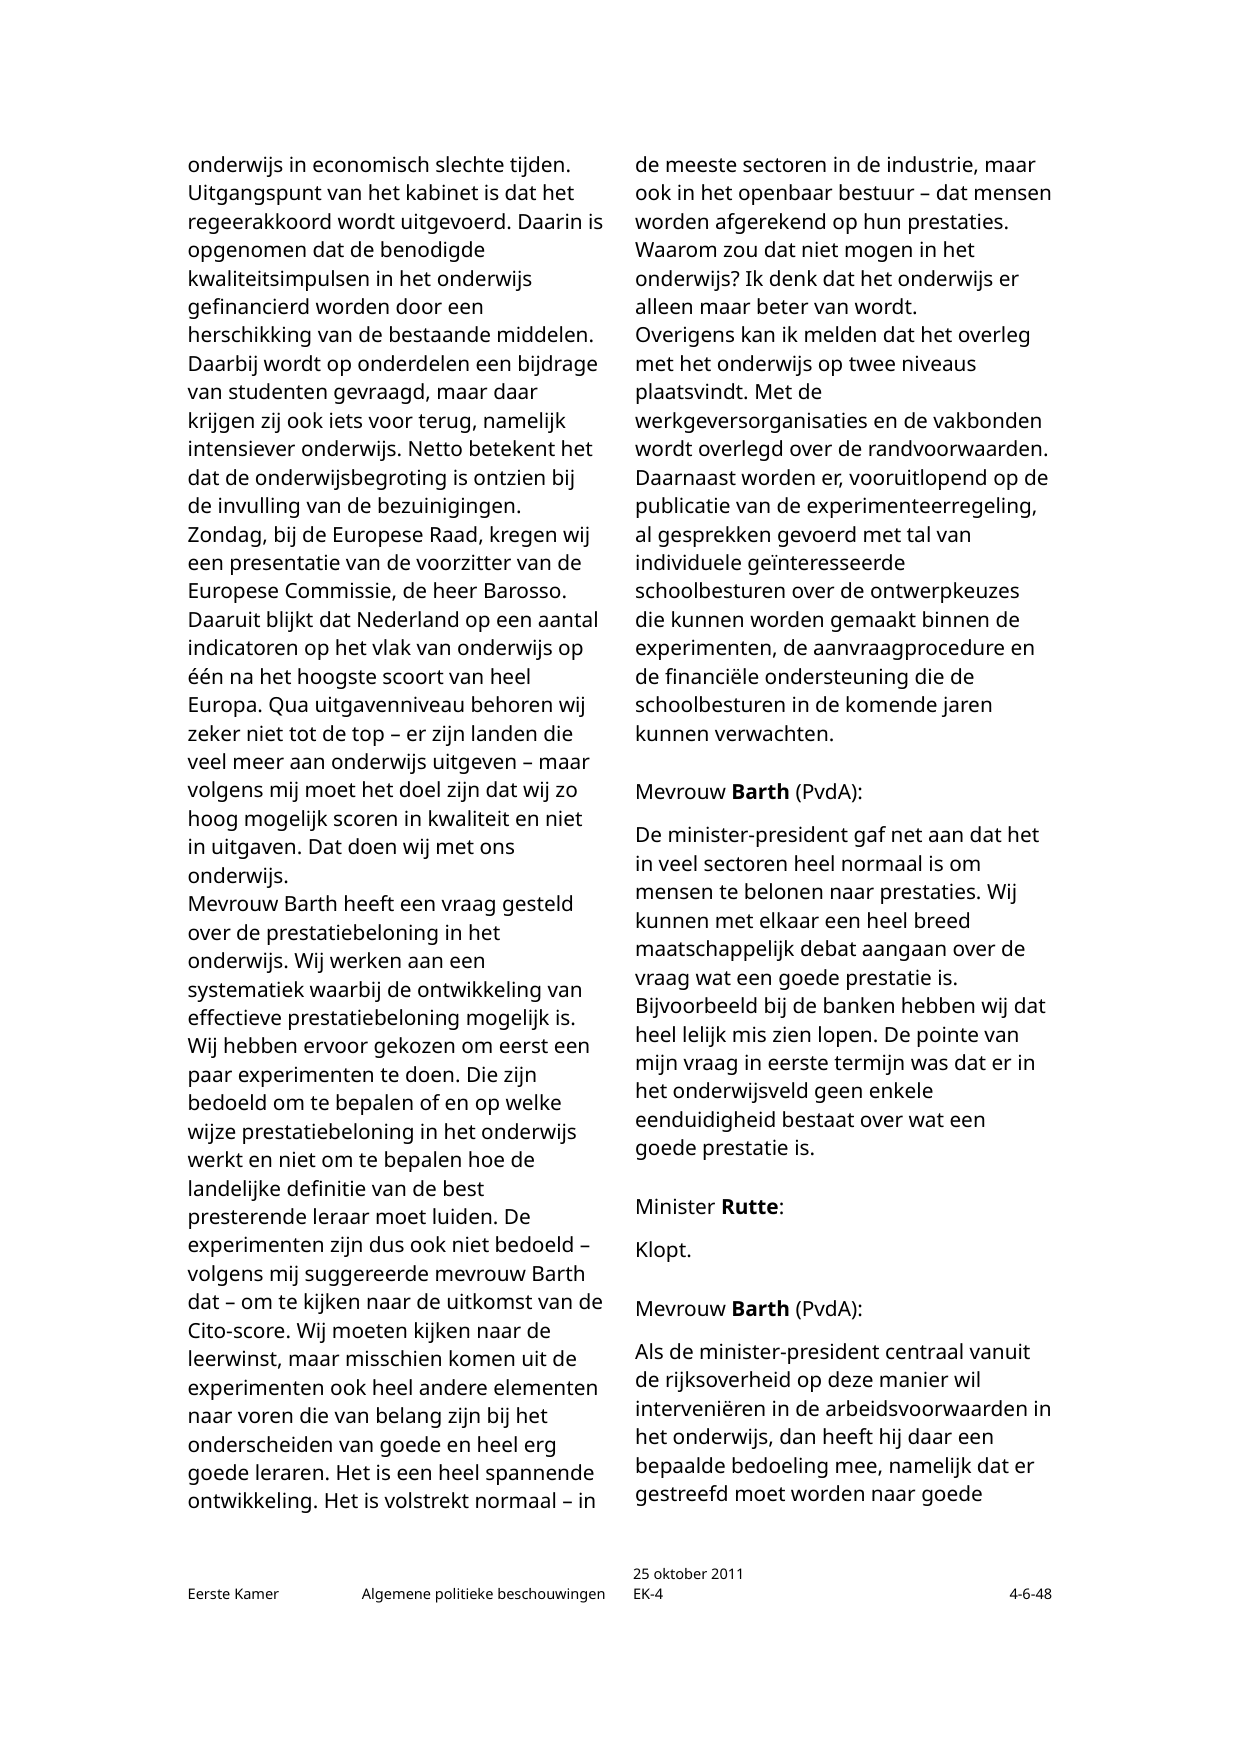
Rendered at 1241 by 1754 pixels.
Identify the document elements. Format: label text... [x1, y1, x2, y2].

text Als de minister-president centraal vanuit de rijksoverheid op deze manier wil interveniëren in de arbeidsvoorwaarden in het onderwijs, dan heeft hij daar een bepaalde bedoeling mee, namelijk dat er gestreefd moet worden naar goede [635, 1337, 1053, 1508]
text Minister Rutte: [635, 1192, 1053, 1220]
text onderwijs in economisch slechte tijden. Uitgangspunt van het kabinet is dat het regeerakkoord wordt uitgevoerd. Daarin is opgenomen dat de benodigde kwaliteitsimpulsen in het onderwijs gefinancierd worden door een herschikking van de bestaande middelen. Daarbij wordt op onderdelen een bijdrage van studenten gevraagd, maar daar krijgen zij ook iets voor terug, namelijk intensiever onderwijs. Netto betekent het dat de onderwijsbegroting is ontzien bij de invulling van de bezuinigingen. Zondag, bij de Europese Raad, kregen wij een presentatie van de voorzitter van de Europese Commissie, de heer Barosso. Daaruit blijkt dat Nederland op een aantal indicatoren op het vlak van onderwijs op één na het hoogste scoort van heel Europa. Qua uitgavenniveau behoren wij zeker niet tot de top – er zijn landen die veel meer aan onderwijs uitgeven – maar volgens mij moet het doel zijn dat wij zo hoog mogelijk scoren in kwaliteit en niet in uitgaven. Dat doen wij met ons onderwijs. [187, 150, 605, 889]
text de meeste sectoren in de industrie, maar ook in het openbaar bestuur – dat mensen worden afgerekend op hun prestaties. Waarom zou dat niet mogen in het onderwijs? Ik denk dat het onderwijs er alleen maar beter van wordt. [635, 150, 1053, 321]
text Mevrouw Barth (PvdA): [635, 1294, 1053, 1322]
text De minister-president gaf net aan dat het in veel sectoren heel normaal is om mensen te belonen naar prestaties. Wij kunnen met elkaar een heel breed maatschappelijk debat aangaan over de vraag wat een goede prestatie is. Bijvoorbeeld bij de banken hebben wij dat heel lelijk mis zien lopen. De pointe van mijn vraag in eerste termijn was dat er in het onderwijsveld geen enkele eenduidigheid bestaat over wat een goede prestatie is. [635, 821, 1053, 1162]
text Mevrouw Barth heeft een vraag gesteld over de prestatiebeloning in het onderwijs. Wij werken aan een systematiek waarbij de ontwikkeling van effectieve prestatiebeloning mogelijk is. Wij hebben ervoor gekozen om eerst een paar experimenten te doen. Die zijn bedoeld om te bepalen of en op welke wijze prestatiebeloning in het onderwijs werkt en niet om te bepalen hoe de landelijke definitie van de best presterende leraar moet luiden. De experimenten zijn dus ook niet bedoeld – volgens mij suggereerde mevrouw Barth dat – om te kijken naar de uitkomst van de Cito-score. Wij moeten kijken naar de leerwinst, maar misschien komen uit de experimenten ook heel andere elementen naar voren die van belang zijn bij het onderscheiden van goede en heel erg goede leraren. Het is een heel spannende ontwikkeling. Het is volstrekt normaal – in [187, 889, 605, 1515]
text Klopt. [635, 1235, 1053, 1264]
text Overigens kan ik melden dat het overleg met het onderwijs op twee niveaus plaatsvindt. Met de werkgeversorganisaties en de vakbonden wordt overlegd over de randvoorwaarden. Daarnaast worden er, vooruitlopend op de publicatie van de experimenteerregeling, al gesprekken gevoerd met tal van individuele geïnteresseerde schoolbesturen over de ontwerpkeuzes die kunnen worden gemaakt binnen de experimenten, de aanvraagprocedure en de financiële ondersteuning die de schoolbesturen in de komende jaren kunnen verwachten. [635, 321, 1053, 747]
text Mevrouw Barth (PvdA): [635, 777, 1053, 806]
